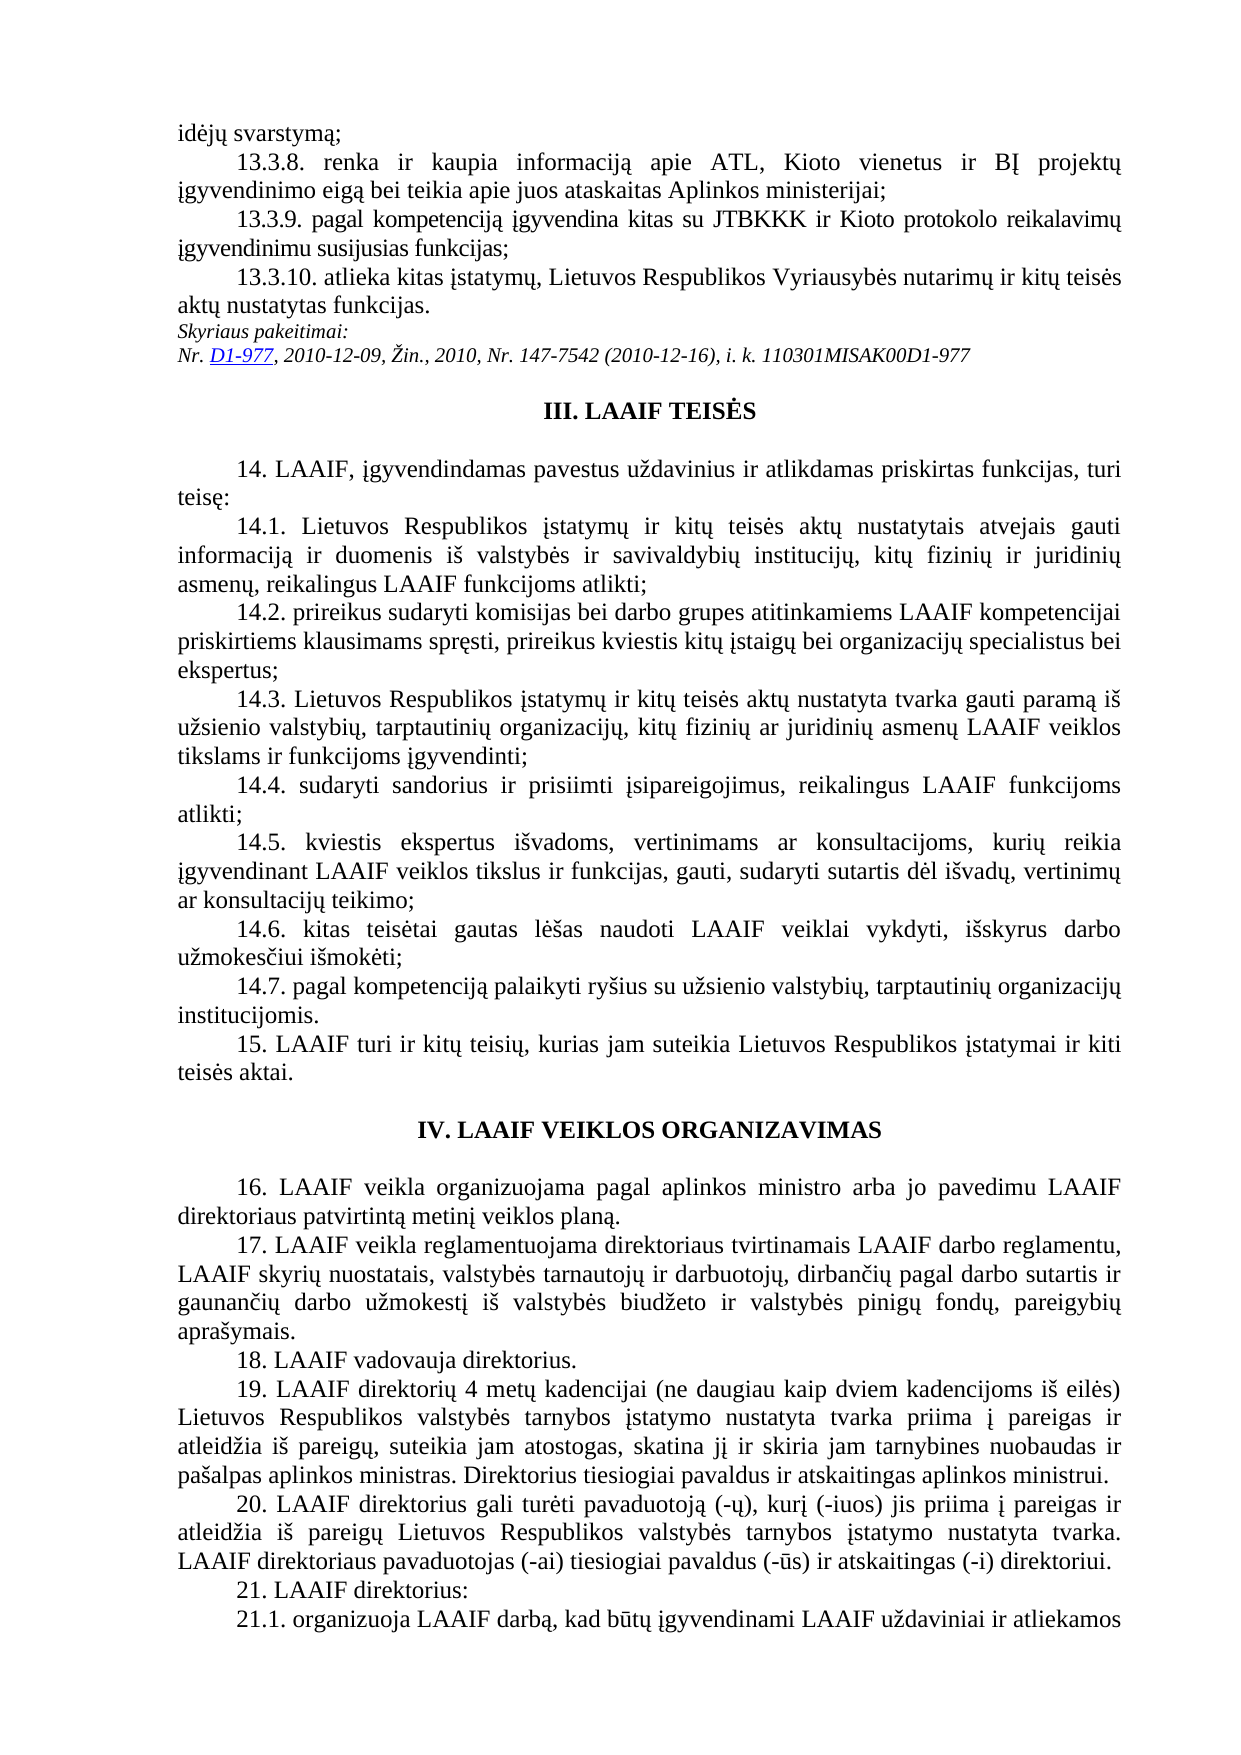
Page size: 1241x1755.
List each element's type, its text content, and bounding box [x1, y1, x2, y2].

text III. LAAIF TEISĖS [177, 396, 1122, 425]
text 13.3.10. atlieka kitas įstatymų, Lietuvos Respublikos Vyriausybės nutarimų ir kitų teisės aktų nustatytas funkcijas. [177, 262, 1122, 319]
text Skyriaus pakeitimai: [177, 319, 1122, 343]
text 15. LAAIF turi ir kitų teisių, kurias jam suteikia Lietuvos Respublikos įstatymai ir kiti teisės aktai. [177, 1029, 1122, 1086]
text 20. LAAIF direktorius gali turėti pavaduotoją (-ų), kurį (-iuos) jis priima į pareigas ir atleidžia iš pareigų Lietuvos Respublikos valstybės tarnybos įstatymo nustatyta tvarka. LAAIF direktoriaus pavaduotojas (-ai) tiesiogiai pavaldus (-ūs) ir atskaitingas (-i) direktoriui. [177, 1489, 1122, 1575]
text 14.1. Lietuvos Respublikos įstatymų ir kitų teisės aktų nustatytais atvejais gauti informaciją ir duomenis iš valstybės ir savivaldybių institucijų, kitų fizinių ir juridinių asmenų, reikalingus LAAIF funkcijoms atlikti; [177, 511, 1122, 597]
text 14.5. kviestis ekspertus išvadoms, vertinimams ar konsultacijoms, kurių reikia įgyvendinant LAAIF veiklos tikslus ir funkcijas, gauti, sudaryti sutartis dėl išvadų, vertinimų ar konsultacijų teikimo; [177, 827, 1122, 914]
text 17. LAAIF veikla reglamentuojama direktoriaus tvirtinamais LAAIF darbo reglamentu, LAAIF skyrių nuostatais, valstybės tarnautojų ir darbuotojų, dirbančių pagal darbo sutartis ir gaunančių darbo užmokestį iš valstybės biudžeto ir valstybės pinigų fondų, pareigybių aprašymais. [177, 1230, 1122, 1345]
text 14.2. prireikus sudaryti komisijas bei darbo grupes atitinkamiems LAAIF kompetencijai priskirtiems klausimams spręsti, prireikus kviestis kitų įstaigų bei organizacijų specialistus bei ekspertus; [177, 597, 1122, 684]
text 14.6. kitas teisėtai gautas lėšas naudoti LAAIF veiklai vykdyti, išskyrus darbo užmokesčiui išmokėti; [177, 914, 1122, 971]
text 14. LAAIF, įgyvendindamas pavestus uždavinius ir atlikdamas priskirtas funkcijas, turi teisę: [177, 454, 1122, 511]
text 13.3.9. pagal kompetenciją įgyvendina kitas su JTBKKK ir Kioto protokolo reikalavimų įgyvendinimu susijusias funkcijas; [177, 204, 1122, 262]
text 21. LAAIF direktorius: [177, 1575, 1122, 1604]
text 13.3.8. renka ir kaupia informaciją apie ATL, Kioto vienetus ir BĮ projektų įgyvendinimo eigą bei teikia apie juos ataskaitas Aplinkos ministerijai; [177, 147, 1122, 204]
text 14.4. sudaryti sandorius ir prisiimti įsipareigojimus, reikalingus LAAIF funkcijoms atlikti; [177, 770, 1122, 827]
text 21.1. organizuoja LAAIF darbą, kad būtų įgyvendinami LAAIF uždaviniai ir atliekamos [177, 1604, 1122, 1632]
text IV. LAAIF VEIKLOS ORGANIZAVIMAS [177, 1115, 1122, 1144]
text 18. LAAIF vadovauja direktorius. [177, 1345, 1122, 1374]
text Nr. D1-977, 2010-12-09, Žin., 2010, Nr. 147-7542 (2010-12-16), i. k. 110301MISAK00D1-977 [177, 343, 1122, 367]
text 14.7. pagal kompetenciją palaikyti ryšius su užsienio valstybių, tarptautinių organizacijų institucijomis. [177, 971, 1122, 1029]
text 16. LAAIF veikla organizuojama pagal aplinkos ministro arba jo pavedimu LAAIF direktoriaus patvirtintą metinį veiklos planą. [177, 1172, 1122, 1230]
text 19. LAAIF direktorių 4 metų kadencijai (ne daugiau kaip dviem kadencijoms iš eilės) Lietuvos Respublikos valstybės tarnybos įstatymo nustatyta tvarka priima į pareigas ir atleidžia iš pareigų, suteikia jam atostogas, skatina jį ir skiria jam tarnybines nuobaudas ir pašalpas aplinkos ministras. Direktorius tiesiogiai pavaldus ir atskaitingas aplinkos ministrui. [177, 1374, 1122, 1489]
text 14.3. Lietuvos Respublikos įstatymų ir kitų teisės aktų nustatyta tvarka gauti paramą iš užsienio valstybių, tarptautinių organizacijų, kitų fizinių ar juridinių asmenų LAAIF veiklos tikslams ir funkcijoms įgyvendinti; [177, 684, 1122, 770]
text idėjų svarstymą; [177, 118, 1122, 147]
